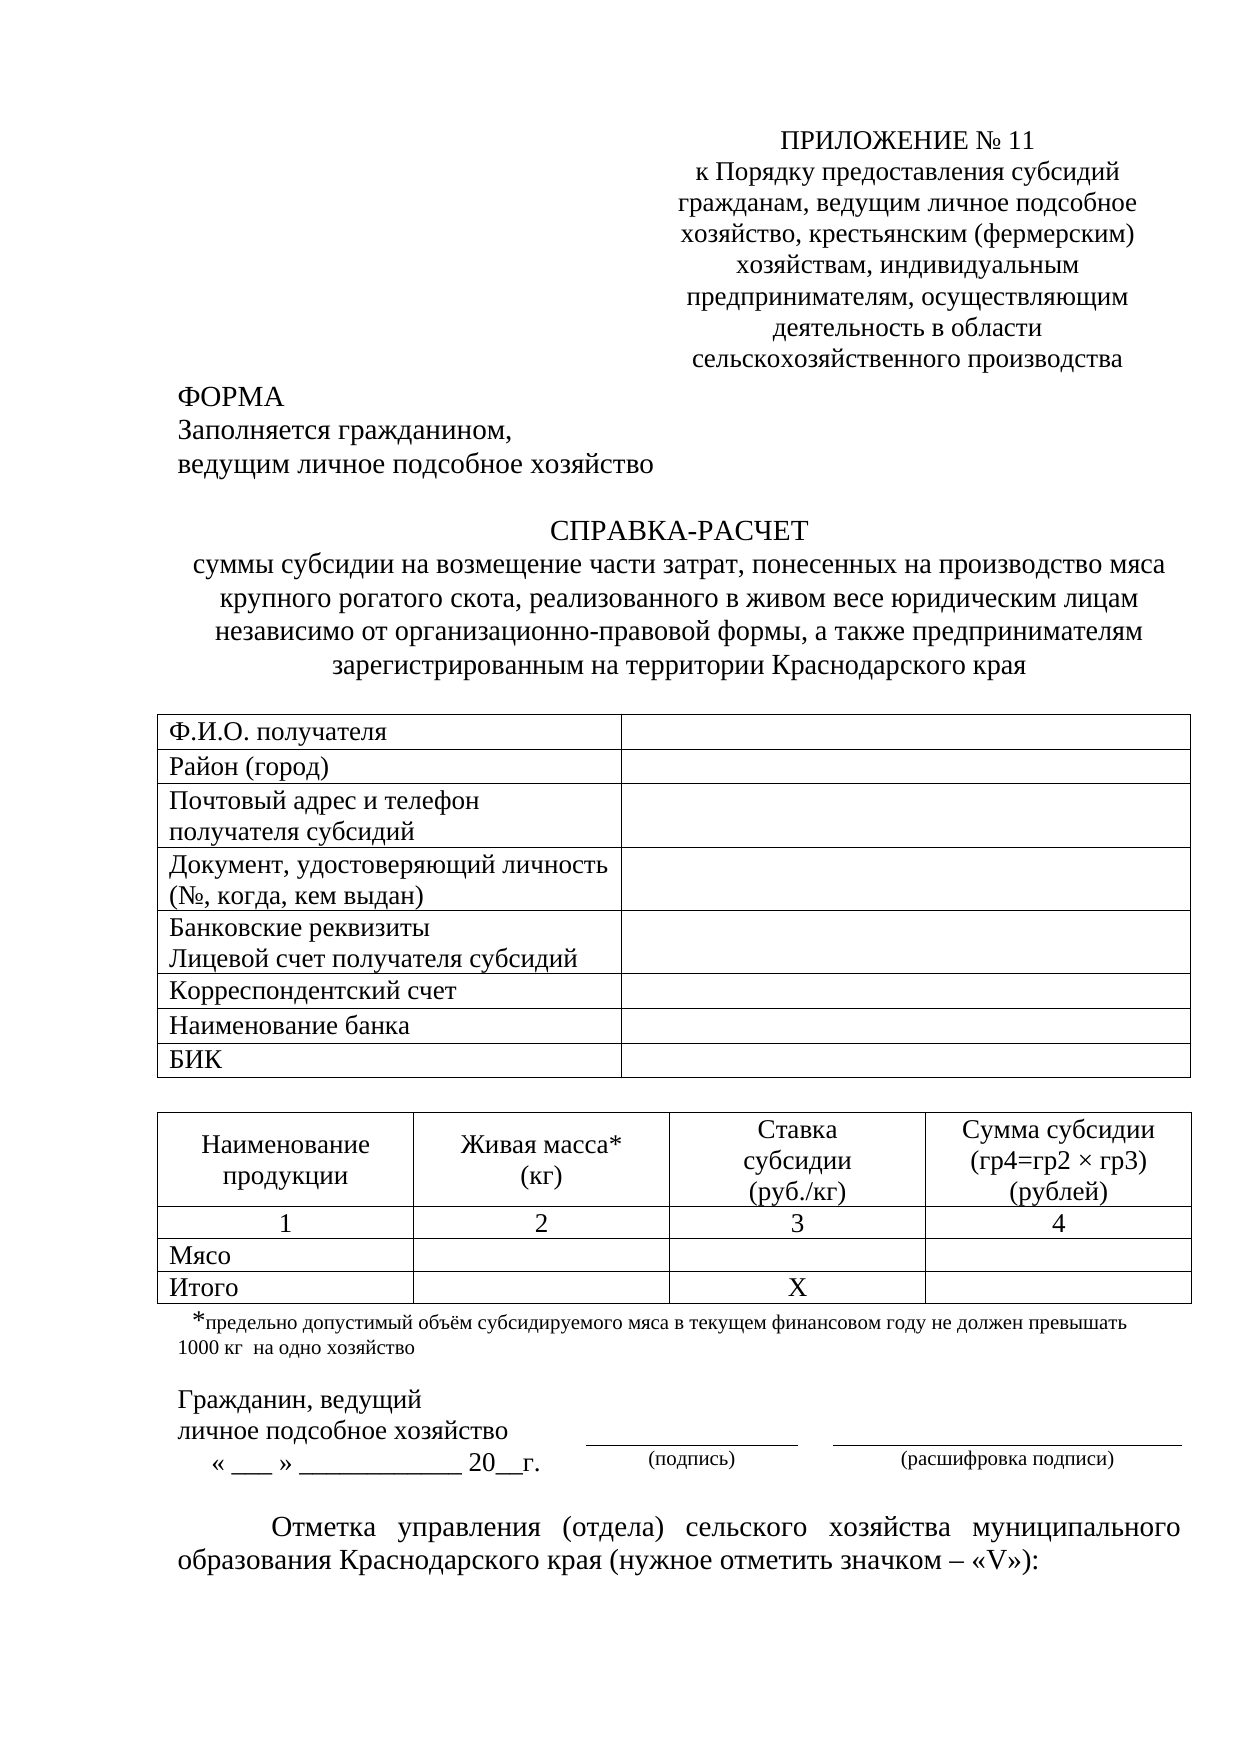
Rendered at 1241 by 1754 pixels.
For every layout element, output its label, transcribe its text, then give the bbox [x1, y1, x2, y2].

table_cell Мясо [158, 1239, 413, 1271]
table_cell 2 [414, 1207, 669, 1238]
table_cell Почтовый адрес и телефон получателя субсидий [158, 784, 621, 847]
text 1000 кг на одно хозяйство [177, 1335, 1181, 1359]
table_cell [670, 1239, 925, 1271]
table_cell [622, 1044, 1190, 1077]
table_header [798, 1383, 833, 1445]
table_cell Район (город) [158, 750, 621, 783]
table_cell 4 [926, 1207, 1191, 1238]
table_cell 3 [670, 1207, 925, 1238]
table_cell « ___ » ____________ 20__г. [166, 1445, 586, 1509]
table_header [586, 1383, 798, 1445]
table_cell Итого [158, 1272, 413, 1303]
table_cell [622, 750, 1190, 783]
table_cell [622, 911, 1190, 973]
table_cell 1 [158, 1207, 413, 1238]
table_cell БИК [158, 1044, 621, 1077]
table_cell Банковские реквизиты Лицевой счет получателя субсидий [158, 911, 621, 973]
table_cell [622, 784, 1190, 847]
table_cell [622, 848, 1190, 910]
text ФОРМА [177, 379, 1181, 412]
table_header [622, 715, 1190, 749]
table_header Живая масса* (кг) [414, 1113, 669, 1206]
table_header [833, 1383, 1182, 1445]
table_cell Корреспондентский счет [158, 974, 621, 1008]
table_cell Х [670, 1272, 925, 1303]
table_header Гражданин, ведущий личное подсобное хозяйство [166, 1383, 586, 1445]
text СПРАВКА-РАСЧЕТ [177, 513, 1181, 546]
table_header Ставка субсидии (руб./кг) [670, 1113, 925, 1206]
text *предельно допустимый объём субсидируемого мяса в текущем финансовом году не должен превышать [192, 1304, 1181, 1335]
table_cell (расшифровка подписи) [833, 1446, 1182, 1509]
table_cell Наименование банка [158, 1009, 621, 1042]
table_cell [414, 1239, 669, 1271]
table_header Ф.И.О. получателя [158, 715, 621, 749]
table_header Наименование продукции [158, 1113, 413, 1206]
table_cell Документ, удостоверяющий личность (№, когда, кем выдан) [158, 848, 621, 910]
text Заполняется гражданином, [177, 412, 1181, 446]
table_header ПРИЛОЖЕНИЕ № 11 к Порядку предоставления субсидий гражданам, ведущим личное подсобное хозяйство, крестьянским (фермерским) хозяйствам, индивидуальным предпринимателям, осуществляющим деятельность в области сельскохозяйственного производства [633, 118, 1182, 379]
text ведущим личное подсобное хозяйство [177, 446, 1181, 479]
text суммы субсидии на возмещение части затрат, понесенных на производство мяса крупного рогатого скота, реализованного в живом весе юридическим лицам независимо от организационно-правовой формы, а также предпринимателям зарегистрированным на территории Краснодарского края [177, 546, 1181, 681]
table_cell [926, 1272, 1191, 1303]
table_cell [926, 1239, 1191, 1271]
text Отметка управления (отдела) сельского хозяйства муниципального образования Краснодарского края (нужное отметить значком – «V»): [177, 1509, 1181, 1576]
table_cell [622, 974, 1190, 1008]
table_header [177, 118, 633, 379]
table_header Сумма субсидии (гр4=гр2 × гр3) (рублей) [926, 1113, 1191, 1206]
table_cell [798, 1445, 833, 1509]
table_cell (подпись) [586, 1446, 798, 1509]
table_cell [622, 1009, 1190, 1042]
table_cell [414, 1272, 669, 1303]
